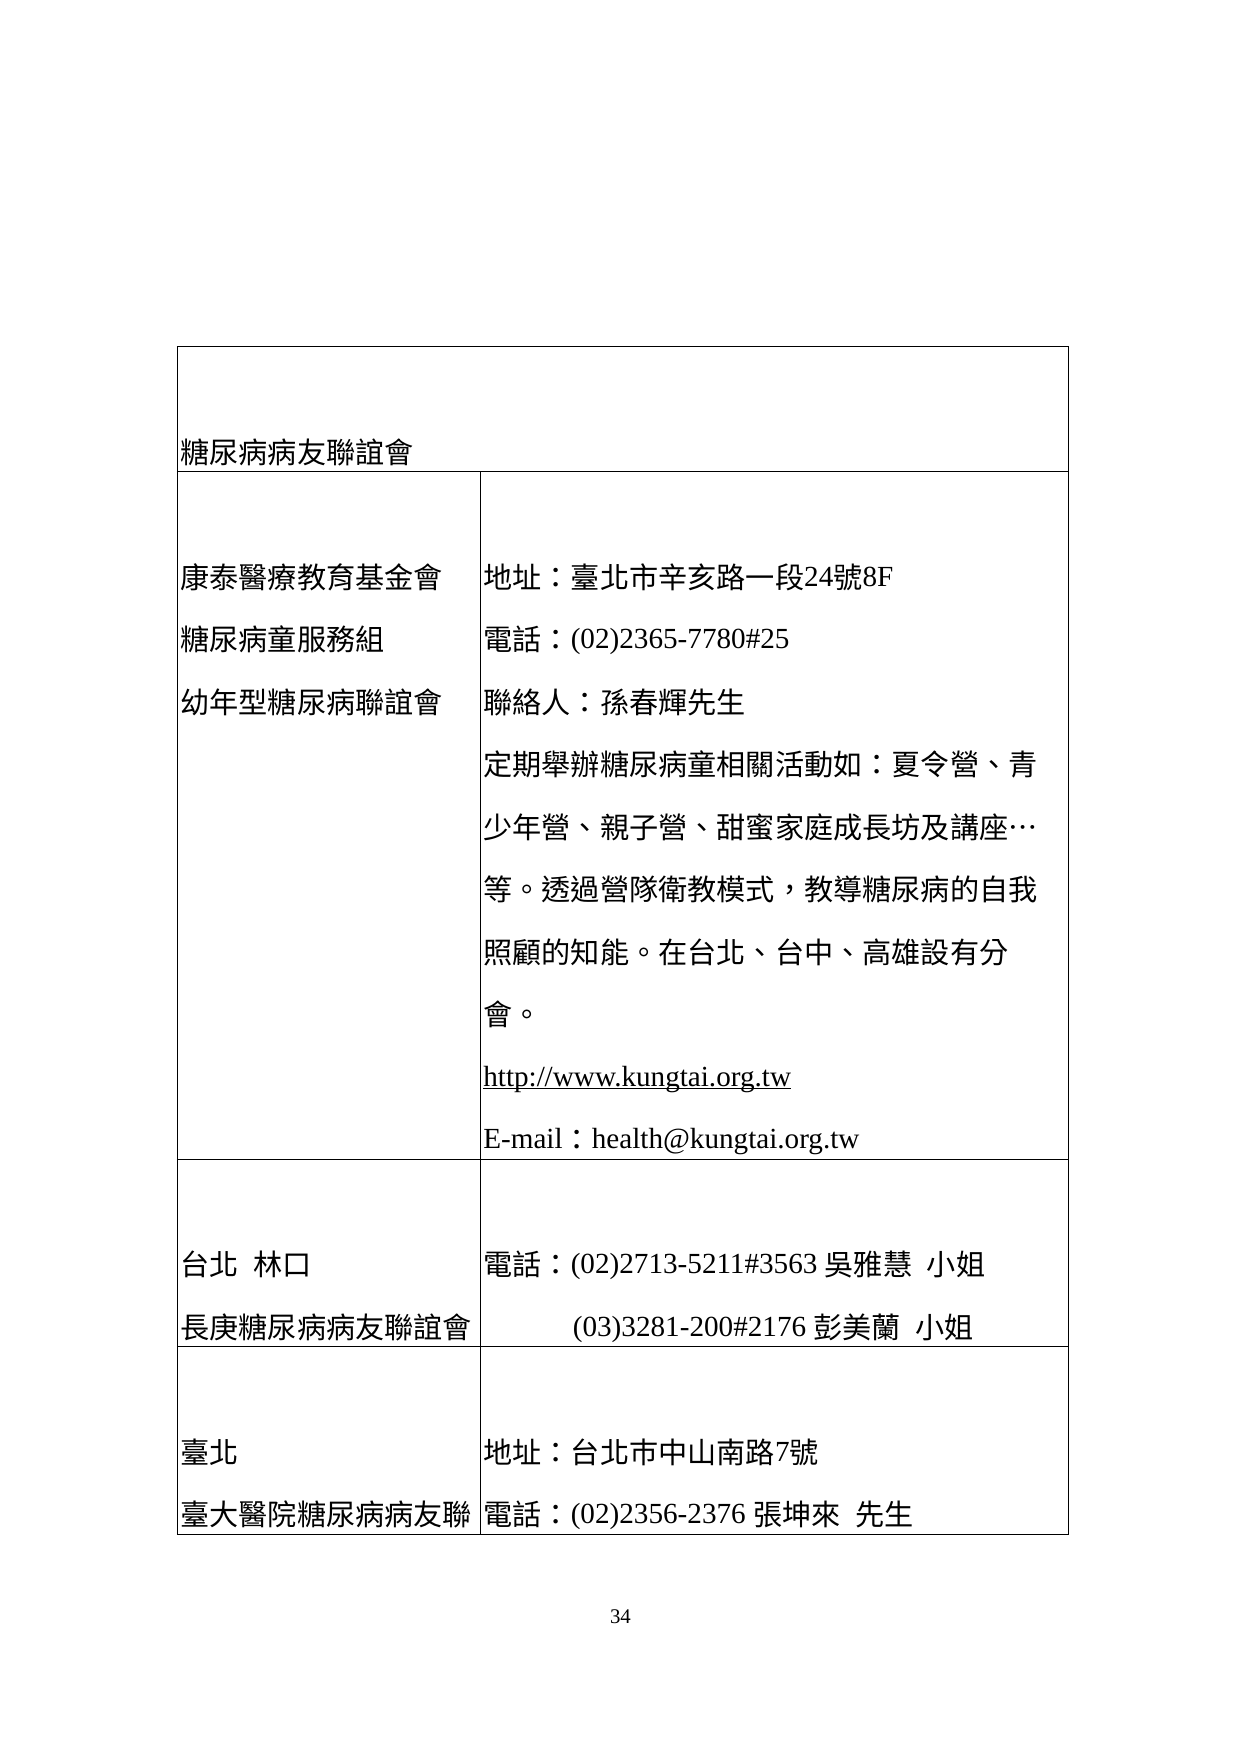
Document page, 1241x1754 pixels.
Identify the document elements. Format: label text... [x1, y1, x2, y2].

table_cell 地址：臺北市辛亥路一段24號8F 電話：(02)2365-7780#25 聯絡人：孫春輝先生 定期舉辦糖尿病童相關活動如：夏令營、青少年營、親子營、甜蜜家庭成長坊及講座…等。透過營隊衛教模式，教導糖尿病的自我照顧的知能。在台北、台中、高雄設有分會。 http://www.kungtai.org.tw E-mail：health@kungtai.org.tw [481, 472, 1068, 1159]
table_cell 康泰醫療教育基金會 糖尿病童服務組 幼年型糖尿病聯誼會 [178, 472, 480, 1159]
table_header 糖尿病病友聯誼會 [178, 347, 1068, 471]
table_cell 地址：台北巿中山南路7號 電話：(02)2356-2376 張坤來 先生 [481, 1347, 1068, 1534]
table_cell 台北 林口 長庚糖尿病病友聯誼會 [178, 1160, 480, 1346]
table_cell 臺北 臺大醫院糖尿病病友聯 [178, 1347, 480, 1534]
table_cell 電話：(02)2713-5211#3563 吳雅慧 小姐 (03)3281-200#2176 彭美蘭 小姐 [481, 1160, 1068, 1346]
